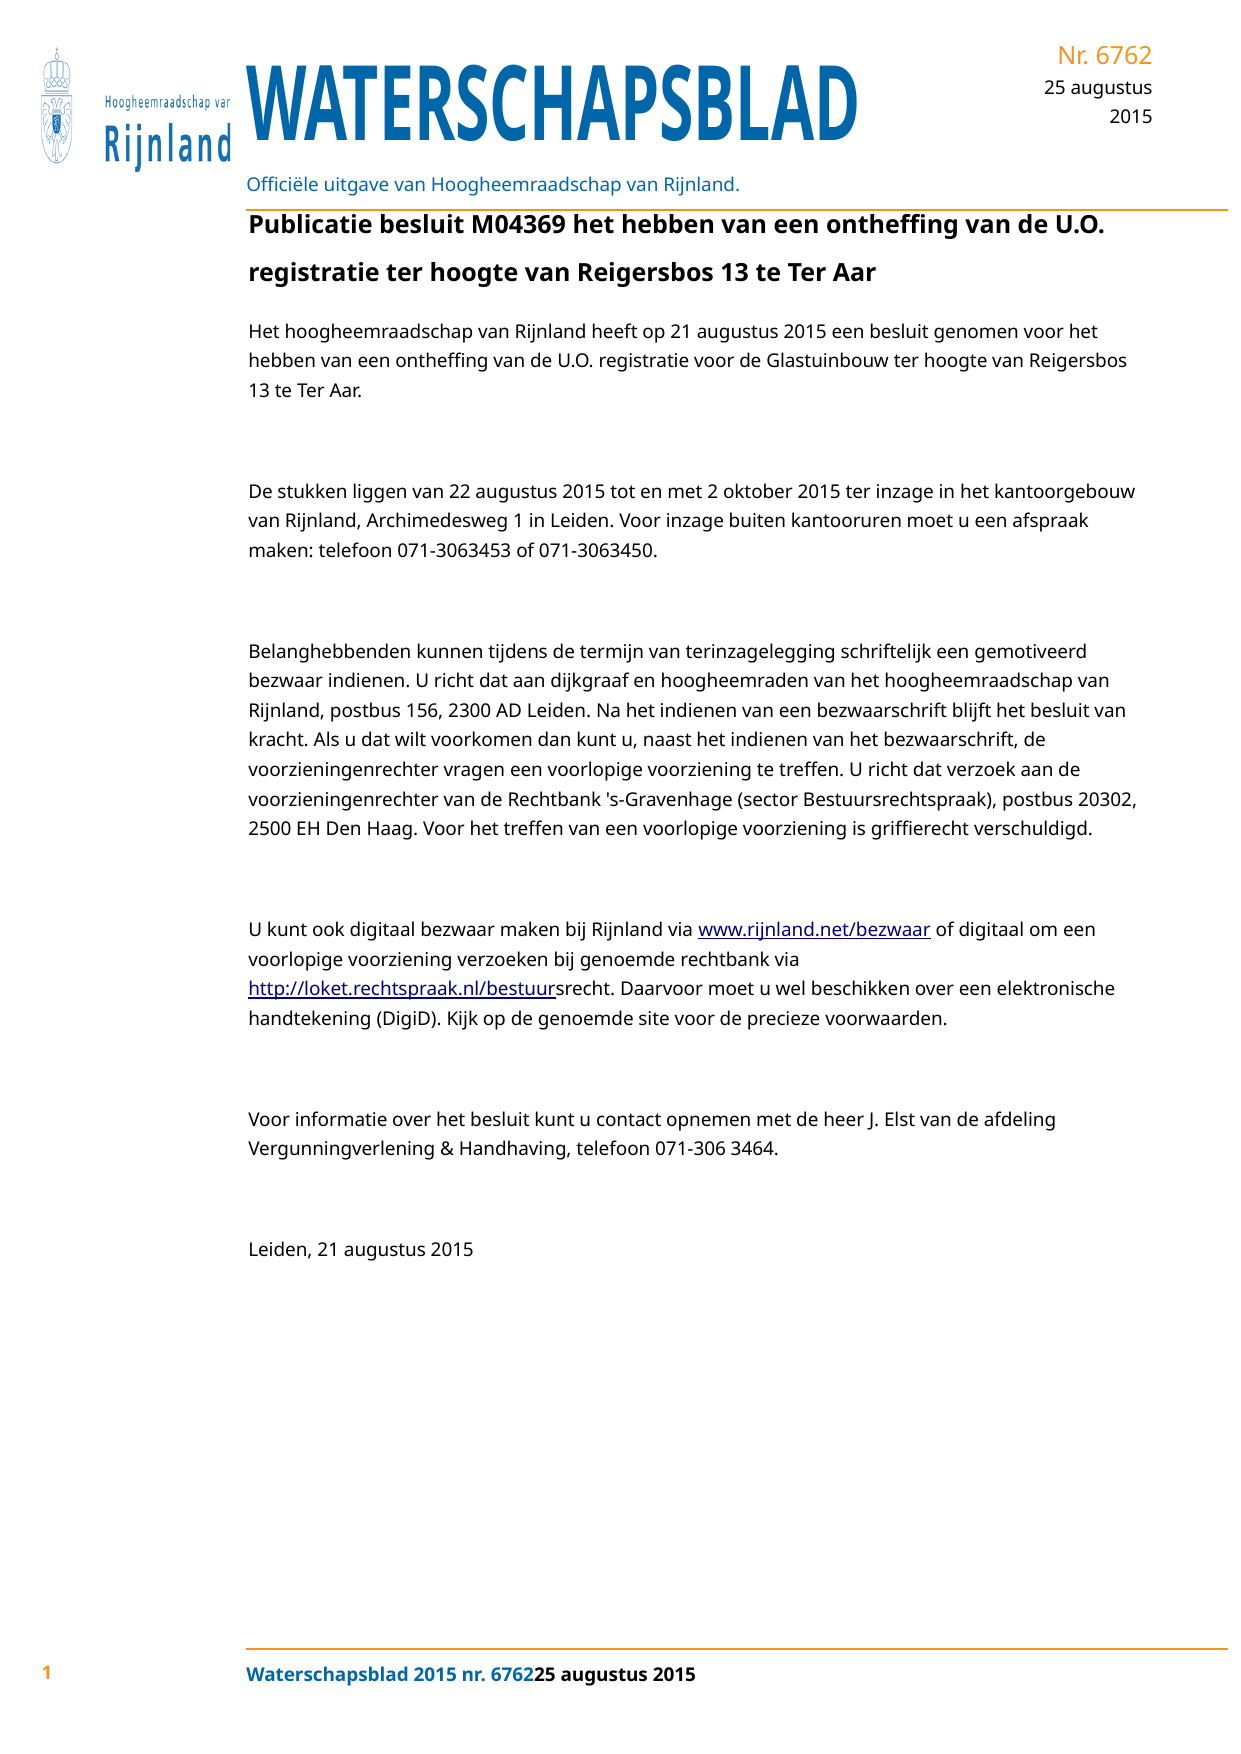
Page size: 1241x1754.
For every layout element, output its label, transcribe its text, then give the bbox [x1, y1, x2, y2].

text Publicatie besluit M04369 het hebben van een ontheffing van de U.O. registratie ter hoogte van Reigersbos 13 te Ter Aar [248, 211, 1152, 288]
picture [41, 47, 231, 172]
text U kunt ook digitaal bezwaar maken bij Rijnland via www.rijnland.net/bezwaar of digitaal om een voorlopige voorziening verzoeken bij genoemde rechtbank via http://loket.rechtspraak.nl/bestuursrecht. Daarvoor moet u wel beschikken over een elektronische handtekening (DigiD). Kijk op de genoemde site voor de precieze voorwaarden. [248, 916, 1152, 1031]
text Belanghebbenden kunnen tijdens de termijn van terinzagelegging schriftelijk een gemotiveerd bezwaar indienen. U richt dat aan dijkgraaf en hoogheemraden van het hoogheemraadschap van Rijnland, postbus 156, 2300 AD Leiden. Na het indienen van een bezwaarschrift blijft het besluit van kracht. Als u dat wilt voorkomen dan kunt u, naast het indienen van het bezwaarschrift, de voorzieningenrechter vragen een voorlopige voorziening te treffen. U richt dat verzoek aan de voorzieningenrechter van de Rechtbank 's-Gravenhage (sector Bestuursrechtspraak), postbus 20302, 2500 EH Den Haag. Voor het treffen van een voorlopige voorziening is griffierecht verschuldigd. [248, 638, 1152, 841]
text Leiden, 21 augustus 2015 [248, 1236, 1152, 1262]
text De stukken liggen van 22 augustus 2015 tot en met 2 oktober 2015 ter inzage in het kantoorgebouw van Rijnland, Archimedesweg 1 in Leiden. Voor inzage buiten kantooruren moet u een afspraak maken: telefoon 071-3063453 of 071-3063450. [248, 478, 1152, 563]
text Het hoogheemraadschap van Rijnland heeft op 21 augustus 2015 een besluit genomen voor het hebben van een ontheffing van de U.O. registratie voor de Glastuinbouw ter hoogte van Reigersbos 13 te Ter Aar. [248, 318, 1152, 403]
text Voor informatie over het besluit kunt u contact opnemen met de heer J. Elst van de afdeling Vergunningverlening & Handhaving, telefoon 071-306 3464. [248, 1106, 1152, 1161]
